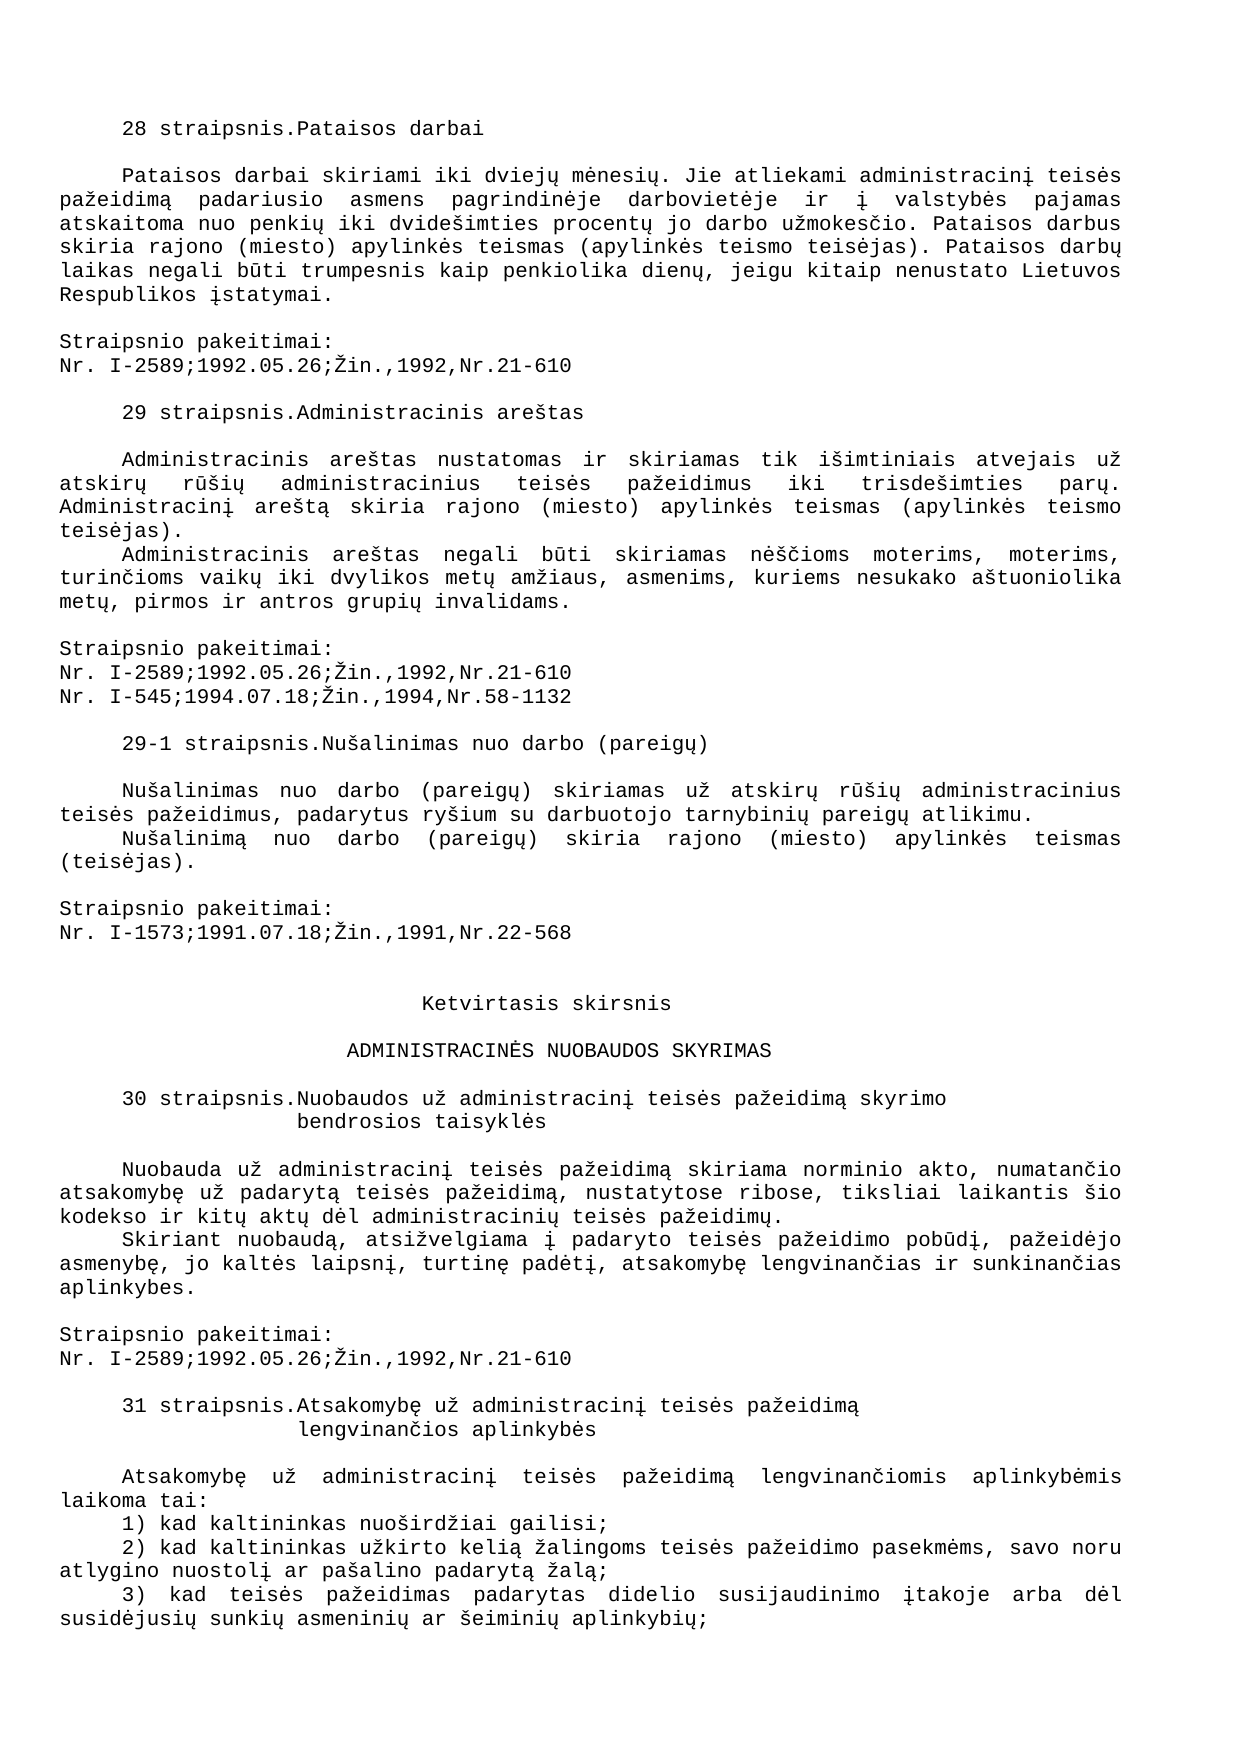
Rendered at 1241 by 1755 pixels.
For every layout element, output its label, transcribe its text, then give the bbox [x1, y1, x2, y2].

text 3) kad teisės pažeidimas padarytas didelio susijaudinimo įtakoje arba dėl susidėjusių sunkių asmeninių ar šeiminių aplinkybių; [59, 1584, 1122, 1631]
text Straipsnio pakeitimai: [59, 898, 1122, 922]
text Pataisos darbai skiriami iki dviejų mėnesių. Jie atliekami administracinį teisės pažeidimą padariusio asmens pagrindinėje darbovietėje ir į valstybės pajamas atskaitoma nuo penkių iki dvidešimties procentų jo darbo užmokesčio. Pataisos darbus skiria rajono (miesto) apylinkės teismas (apylinkės teismo teisėjas). Pataisos darbų laikas negali būti trumpesnis kaip penkiolika dienų, jeigu kitaip nenustato Lietuvos Respublikos įstatymai. [59, 165, 1122, 307]
text Nušalinimą nuo darbo (pareigų) skiria rajono (miesto) apylinkės teismas (teisėjas). [59, 827, 1122, 875]
text ADMINISTRACINĖS NUOBAUDOS SKYRIMAS [59, 1040, 1122, 1064]
text Skiriant nuobaudą, atsižvelgiama į padaryto teisės pažeidimo pobūdį, pažeidėjo asmenybę, jo kaltės laipsnį, turtinę padėtį, atsakomybę lengvinančias ir sunkinančias aplinkybes. [59, 1229, 1122, 1300]
text Nr. I-2589;1992.05.26;Žin.,1992,Nr.21-610 [59, 662, 1122, 686]
text Ketvirtasis skirsnis [59, 993, 1122, 1017]
text Nr. I-2589;1992.05.26;Žin.,1992,Nr.21-610 [59, 1348, 1122, 1371]
text 31 straipsnis.Atsakomybę už administracinį teisės pažeidimą [59, 1395, 1122, 1419]
text Nušalinimas nuo darbo (pareigų) skiriamas už atskirų rūšių administracinius teisės pažeidimus, padarytus ryšium su darbuotojo tarnybinių pareigų atlikimu. [59, 780, 1122, 827]
text Administracinis areštas negali būti skiriamas nėščioms moterims, moterims, turinčioms vaikų iki dvylikos metų amžiaus, asmenims, kuriems nesukako aštuoniolika metų, pirmos ir antros grupių invalidams. [59, 544, 1122, 615]
text Nuobauda už administracinį teisės pažeidimą skiriama norminio akto, numatančio atsakomybę už padarytą teisės pažeidimą, nustatytose ribose, tiksliai laikantis šio kodekso ir kitų aktų dėl administracinių teisės pažeidimų. [59, 1158, 1122, 1229]
text Straipsnio pakeitimai: [59, 638, 1122, 662]
text 1) kad kaltininkas nuoširdžiai gailisi; [59, 1513, 1122, 1537]
text 2) kad kaltininkas užkirto kelią žalingoms teisės pažeidimo pasekmėms, savo noru atlygino nuostolį ar pašalino padarytą žalą; [59, 1537, 1122, 1584]
text Nr. I-2589;1992.05.26;Žin.,1992,Nr.21-610 [59, 354, 1122, 378]
text Nr. I-545;1994.07.18;Žin.,1994,Nr.58-1132 [59, 686, 1122, 709]
text lengvinančios aplinkybės [59, 1419, 1122, 1442]
text 30 straipsnis.Nuobaudos už administracinį teisės pažeidimą skyrimo [59, 1088, 1122, 1111]
text 29-1 straipsnis.Nušalinimas nuo darbo (pareigų) [59, 733, 1122, 757]
text 29 straipsnis.Administracinis areštas [59, 402, 1122, 426]
text Nr. I-1573;1991.07.18;Žin.,1991,Nr.22-568 [59, 922, 1122, 946]
text Straipsnio pakeitimai: [59, 331, 1122, 354]
text Straipsnio pakeitimai: [59, 1324, 1122, 1348]
text Atsakomybę už administracinį teisės pažeidimą lengvinančiomis aplinkybėmis laikoma tai: [59, 1466, 1122, 1513]
text 28 straipsnis.Pataisos darbai [59, 118, 1122, 142]
text Administracinis areštas nustatomas ir skiriamas tik išimtiniais atvejais už atskirų rūšių administracinius teisės pažeidimus iki trisdešimties parų. Administracinį areštą skiria rajono (miesto) apylinkės teismas (apylinkės teismo teisėjas). [59, 449, 1122, 544]
text bendrosios taisyklės [59, 1111, 1122, 1135]
